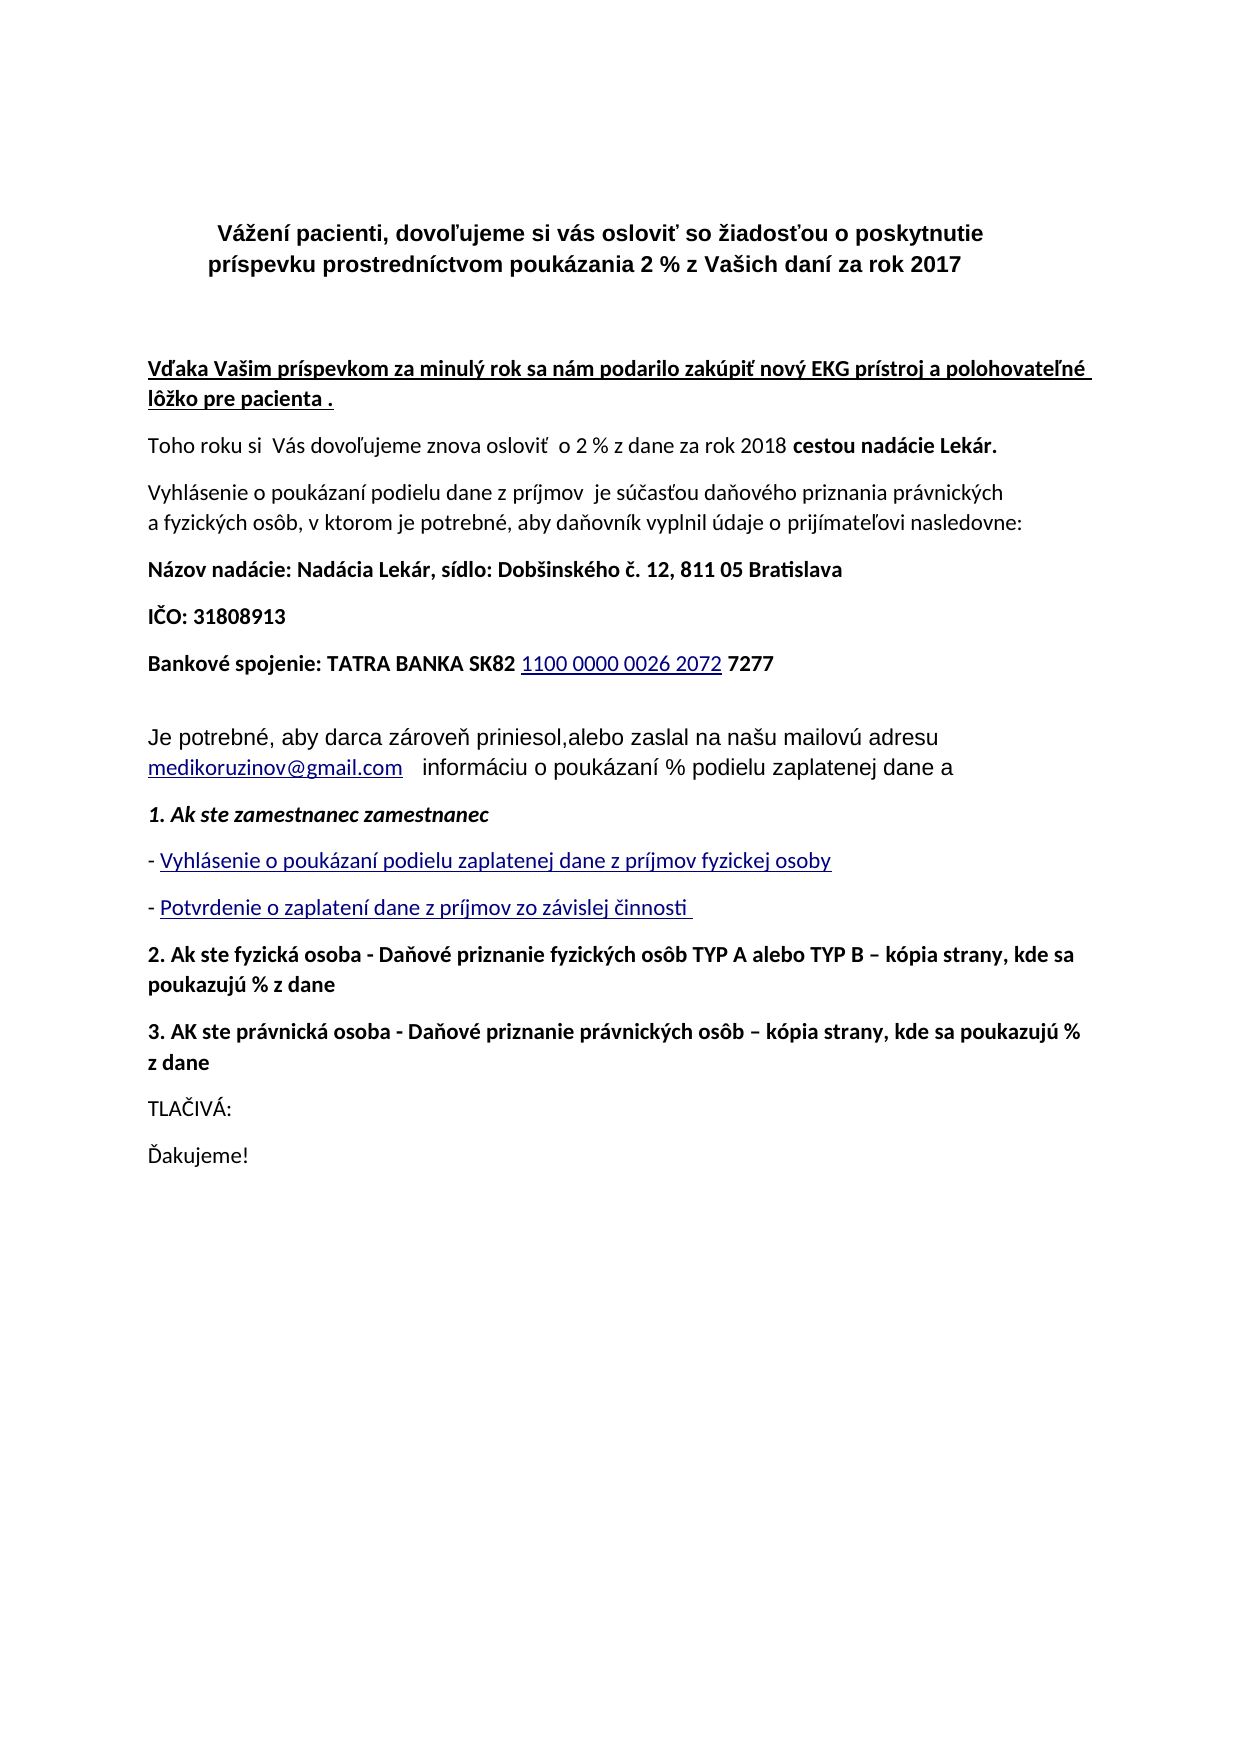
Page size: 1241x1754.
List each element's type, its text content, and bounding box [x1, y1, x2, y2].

text Bankové spojenie: TATRA BANKA SK82 1100 0000 0026 2072 7277 [148, 649, 1093, 677]
subtitle Vážení pacienti, dovoľujeme si vás osloviť so žiadosťou o poskytnutie príspevku prostredníctvom poukázania 2 % z Vašich daní za rok 2017 [148, 168, 1093, 277]
text Ďakujeme! [148, 1141, 1093, 1169]
text Toho roku si Vás dovoľujeme znova osloviť o 2 % z dane za rok 2018 cestou nadácie Lekár. [148, 431, 1093, 459]
text IČO: 31808913 [148, 602, 1093, 630]
text 2. Ak ste fyzická osoba - Daňové priznanie fyzických osôb TYP A alebo TYP B – kópia strany, kde sa poukazujú % z dane [148, 940, 1093, 999]
text Vďaka Vašim príspevkom za minulý rok sa nám podarilo zakúpiť nový EKG prístroj a polohovateľné lôžko pre pacienta . [148, 354, 1093, 412]
text 1. Ak ste zamestnanec zamestnanec [148, 800, 1093, 828]
text - Vyhlásenie o poukázaní podielu zaplatenej dane z príjmov fyzickej osoby [148, 847, 1093, 875]
text Vyhlásenie o poukázaní podielu dane z príjmov je súčasťou daňového priznania právnických a fyzických osôb, v ktorom je potrebné, aby daňovník vyplnil údaje o prijímateľovi nasledovne: [148, 478, 1093, 536]
text TLAČIVÁ: [148, 1094, 1093, 1123]
text - Potvrdenie o zaplatení dane z príjmov zo závislej činnosti [148, 893, 1093, 922]
text Je potrebné, aby darca zároveň priniesol,alebo zaslal na našu mailovú adresu medikoruzinov@gmail.com informáciu o poukázaní % podielu zaplatenej dane a [148, 696, 1093, 781]
text Názov nadácie: Nadácia Lekár, sídlo: Dobšinského č. 12, 811 05 Bratislava [148, 555, 1093, 583]
text 3. AK ste právnická osoba - Daňové priznanie právnických osôb – kópia strany, kde sa poukazujú % z dane [148, 1017, 1093, 1076]
